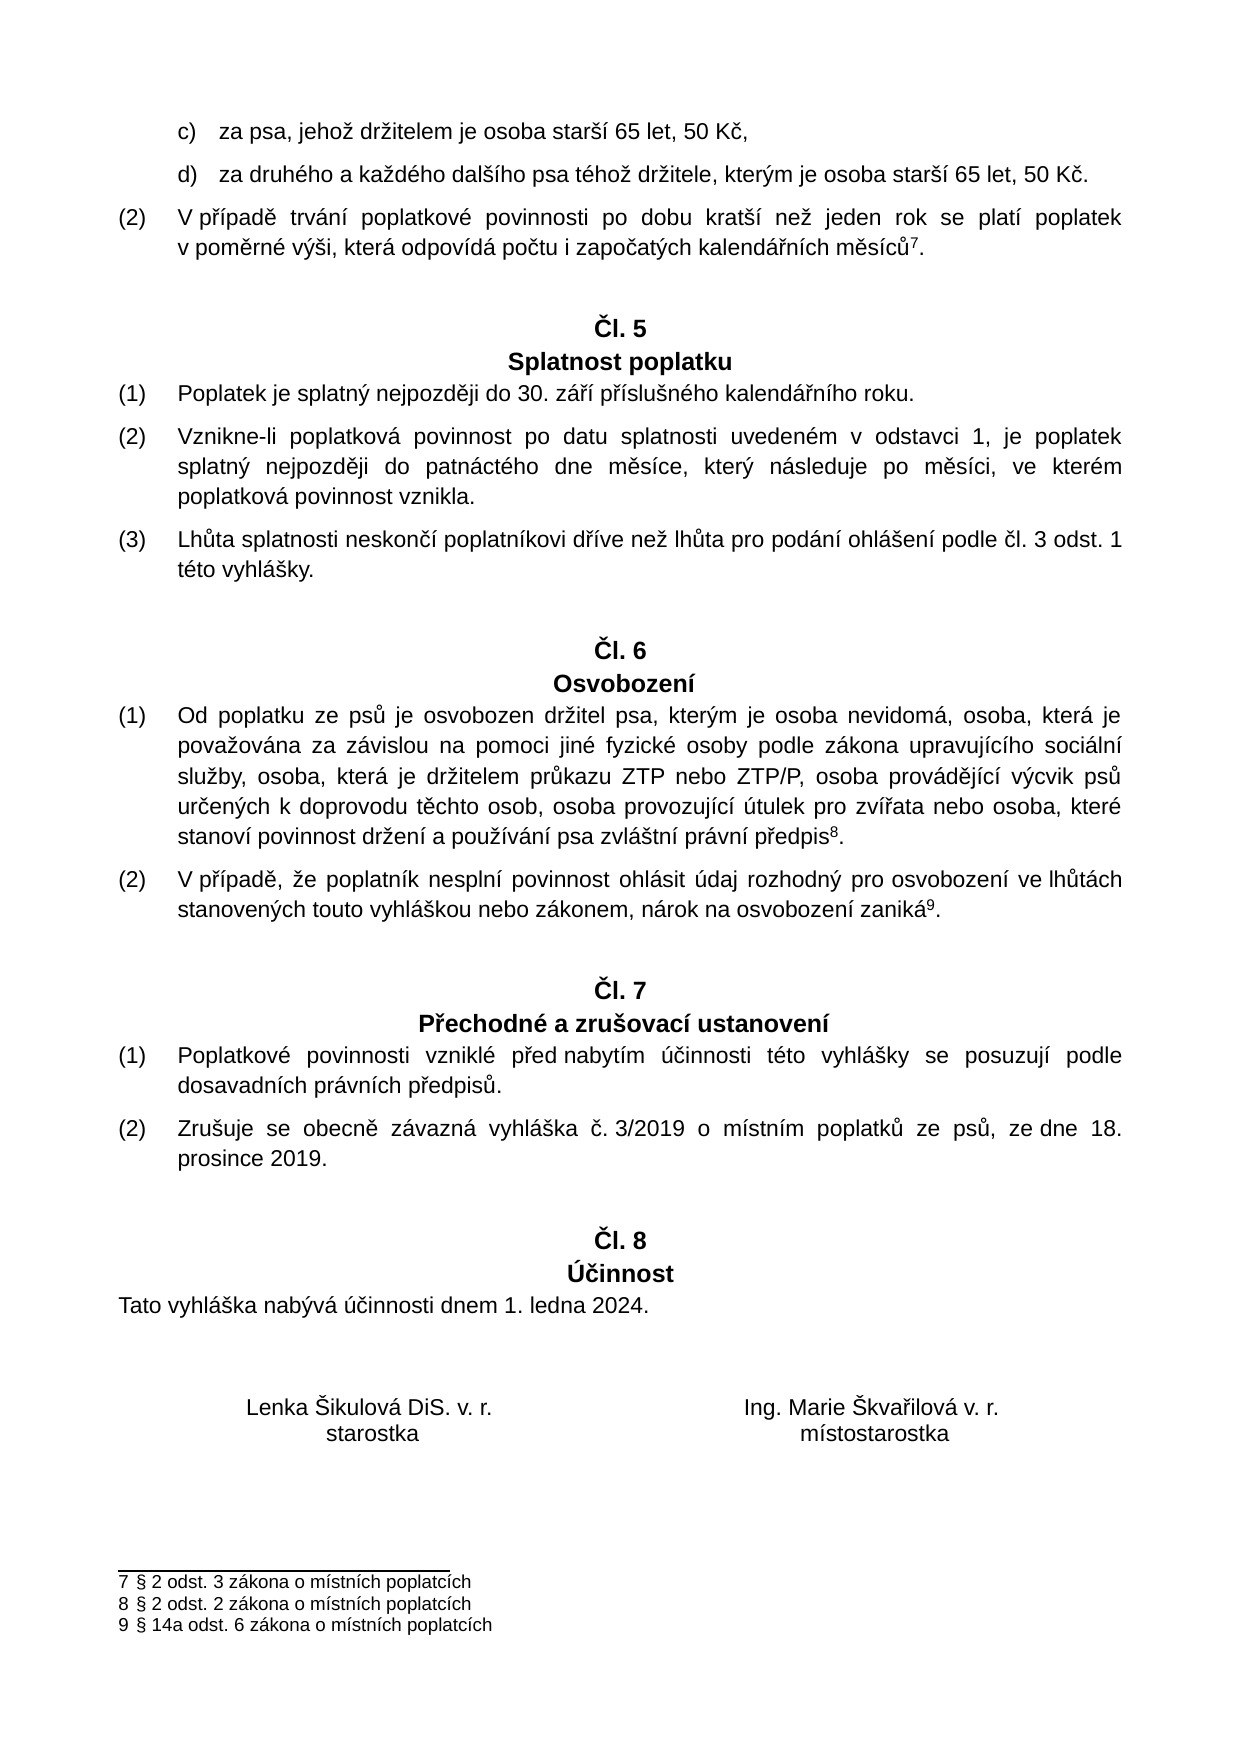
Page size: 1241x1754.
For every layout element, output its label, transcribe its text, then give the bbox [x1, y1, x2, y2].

list V případě trvání poplatkové povinnosti po dobu kratší než jeden rok se platí poplatek v poměrné výši, která odpovídá počtu i započatých kalendářních měsíců. [118, 203, 1122, 260]
list Lhůta splatnosti neskončí poplatníkovi dříve než lhůta pro podání ohlášení podle čl. 3 odst. 1 této vyhlášky. [118, 526, 1122, 582]
subtitle Čl. 5 Splatnost poplatku [118, 314, 1122, 376]
list Poplatek je splatný nejpozději do 30. září příslušného kalendářního roku. [118, 380, 1122, 406]
list § 2 odst. 3 zákona o místních poplatcích [118, 1571, 1122, 1592]
list § 2 odst. 2 zákona o místních poplatcích [118, 1592, 1122, 1614]
list V případě, že poplatník nesplní povinnost ohlásit údaj rozhodný pro osvobození ve lhůtách stanovených touto vyhláškou nebo zákonem, nárok na osvobození zaniká. [118, 866, 1122, 922]
list Od poplatku ze psů je osvobozen držitel psa, kterým je osoba nevidomá, osoba, která je považována za závislou na pomoci jiné fyzické osoby podle zákona upravujícího sociální služby, osoba, která je držitelem průkazu ZTP nebo ZTP/P, osoba provádějící výcvik psů určených k doprovodu těchto osob, osoba provozující útulek pro zvířata nebo osoba, které stanoví povinnost držení a používání psa zvláštní právní předpis. [118, 702, 1122, 849]
list za psa, jehož držitelem je osoba starší 65 let, 50 Kč, [177, 118, 1122, 144]
list § 14a odst. 6 zákona o místních poplatcích [118, 1614, 1122, 1635]
table_header Ing. Marie Škvařilová v. r. místostarostka [620, 1334, 1122, 1452]
subtitle Čl. 7 Přechodné a zrušovací ustanovení [118, 976, 1122, 1038]
list za druhého a každého dalšího psa téhož držitele, kterým je osoba starší 65 let, 50 Kč. [177, 161, 1122, 187]
subtitle Čl. 6 Osvobození [118, 636, 1122, 698]
table_header Lenka Šikulová DiS. v. r. starostka [118, 1334, 620, 1452]
list Zrušuje se obecně závazná vyhláška č. 3/2019 o místním poplatků ze psů, ze dne 18. prosince 2019. [118, 1115, 1122, 1172]
list Vznikne-li poplatková povinnost po datu splatnosti uvedeném v odstavci 1, je poplatek splatný nejpozději do patnáctého dne měsíce, který následuje po měsíci, ve kterém poplatková povinnost vznikla. [118, 423, 1122, 509]
list Poplatkové povinnosti vzniklé před nabytím účinnosti této vyhlášky se posuzují podle dosavadních právních předpisů. [118, 1042, 1122, 1099]
subtitle Čl. 8 Účinnost [118, 1226, 1122, 1287]
text Tato vyhláška nabývá účinnosti dnem 1. ledna 2024. [118, 1292, 1122, 1318]
